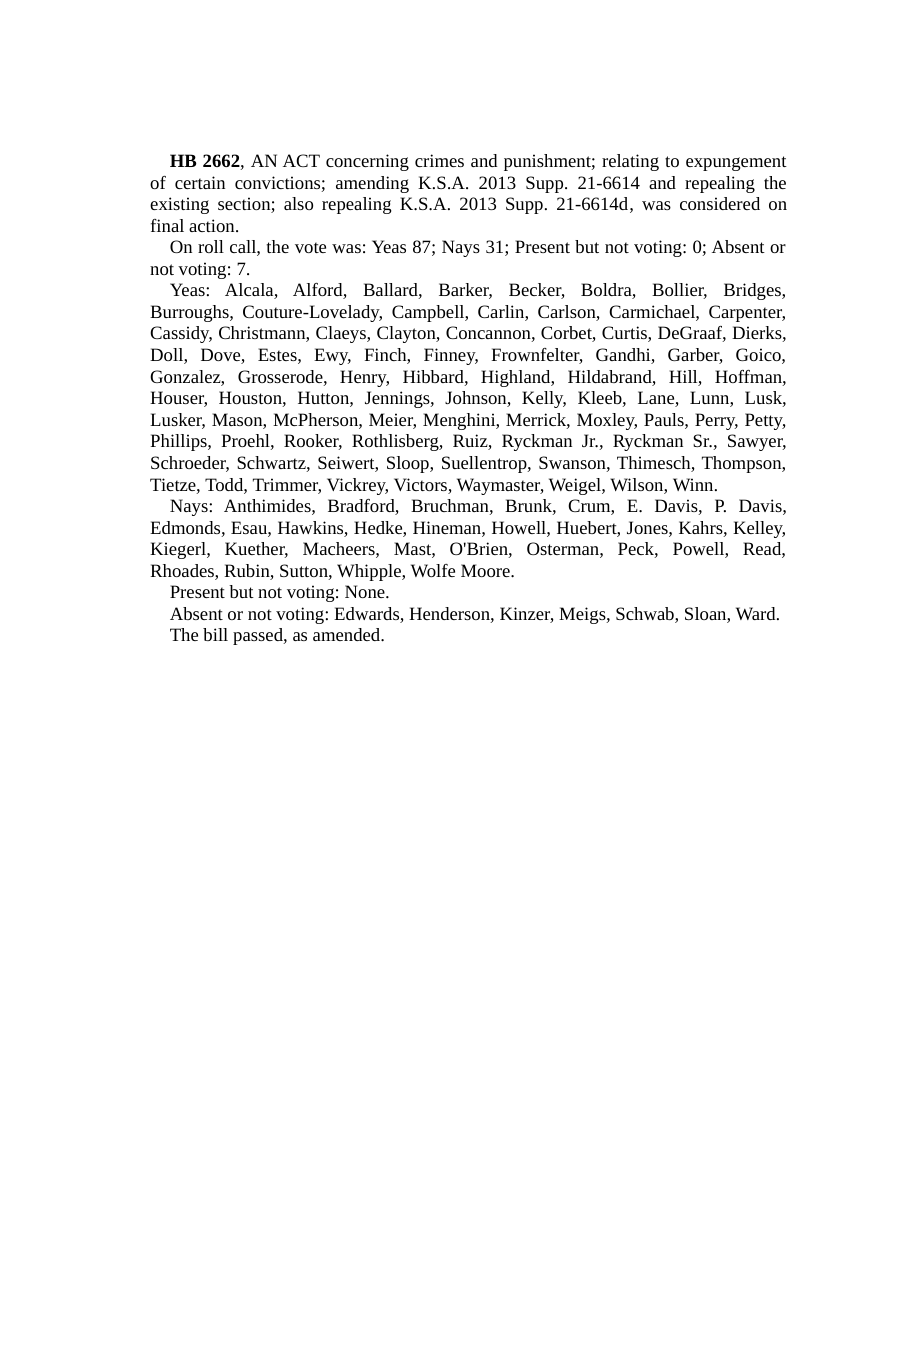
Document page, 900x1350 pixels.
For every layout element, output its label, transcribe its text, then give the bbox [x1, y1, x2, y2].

text Present but not voting: None. [150, 581, 787, 603]
text HB 2662, AN ACT concerning crimes and punishment; relating to expungement of certain convictions; amending K.S.A. 2013 Supp. 21-6614 and repealing the existing section; also repealing K.S.A. 2013 Supp. 21-6614d, was considered on final action. [150, 150, 787, 236]
text Nays: Anthimides, Bradford, Bruchman, Brunk, Crum, E. Davis, P. Davis, Edmonds, Esau, Hawkins, Hedke, Hineman, Howell, Huebert, Jones, Kahrs, Kelley, Kiegerl, Kuether, Macheers, Mast, O'Brien, Osterman, Peck, Powell, Read, Rhoades, Rubin, Sutton, Whipple, Wolfe Moore. [150, 495, 787, 581]
text Yeas: Alcala, Alford, Ballard, Barker, Becker, Boldra, Bollier, Bridges, Burroughs, Couture-Lovelady, Campbell, Carlin, Carlson, Carmichael, Carpenter, Cassidy, Christmann, Claeys, Clayton, Concannon, Corbet, Curtis, DeGraaf, Dierks, Doll, Dove, Estes, Ewy, Finch, Finney, Frownfelter, Gandhi, Garber, Goico, Gonzalez, Grosserode, Henry, Hibbard, Highland, Hildabrand, Hill, Hoffman, Houser, Houston, Hutton, Jennings, Johnson, Kelly, Kleeb, Lane, Lunn, Lusk, Lusker, Mason, McPherson, Meier, Menghini, Merrick, Moxley, Pauls, Perry, Petty, Phillips, Proehl, Rooker, Rothlisberg, Ruiz, Ryckman Jr., Ryckman Sr., Sawyer, Schroeder, Schwartz, Seiwert, Sloop, Suellentrop, Swanson, Thimesch, Thompson, Tietze, Todd, Trimmer, Vickrey, Victors, Waymaster, Weigel, Wilson, Winn. [150, 279, 787, 495]
text The bill passed, as amended. [150, 624, 787, 646]
text On roll call, the vote was: Yeas 87; Nays 31; Present but not voting: 0; Absent or not voting: 7. [150, 236, 787, 279]
text Absent or not voting: Edwards, Henderson, Kinzer, Meigs, Schwab, Sloan, Ward. [150, 603, 787, 624]
